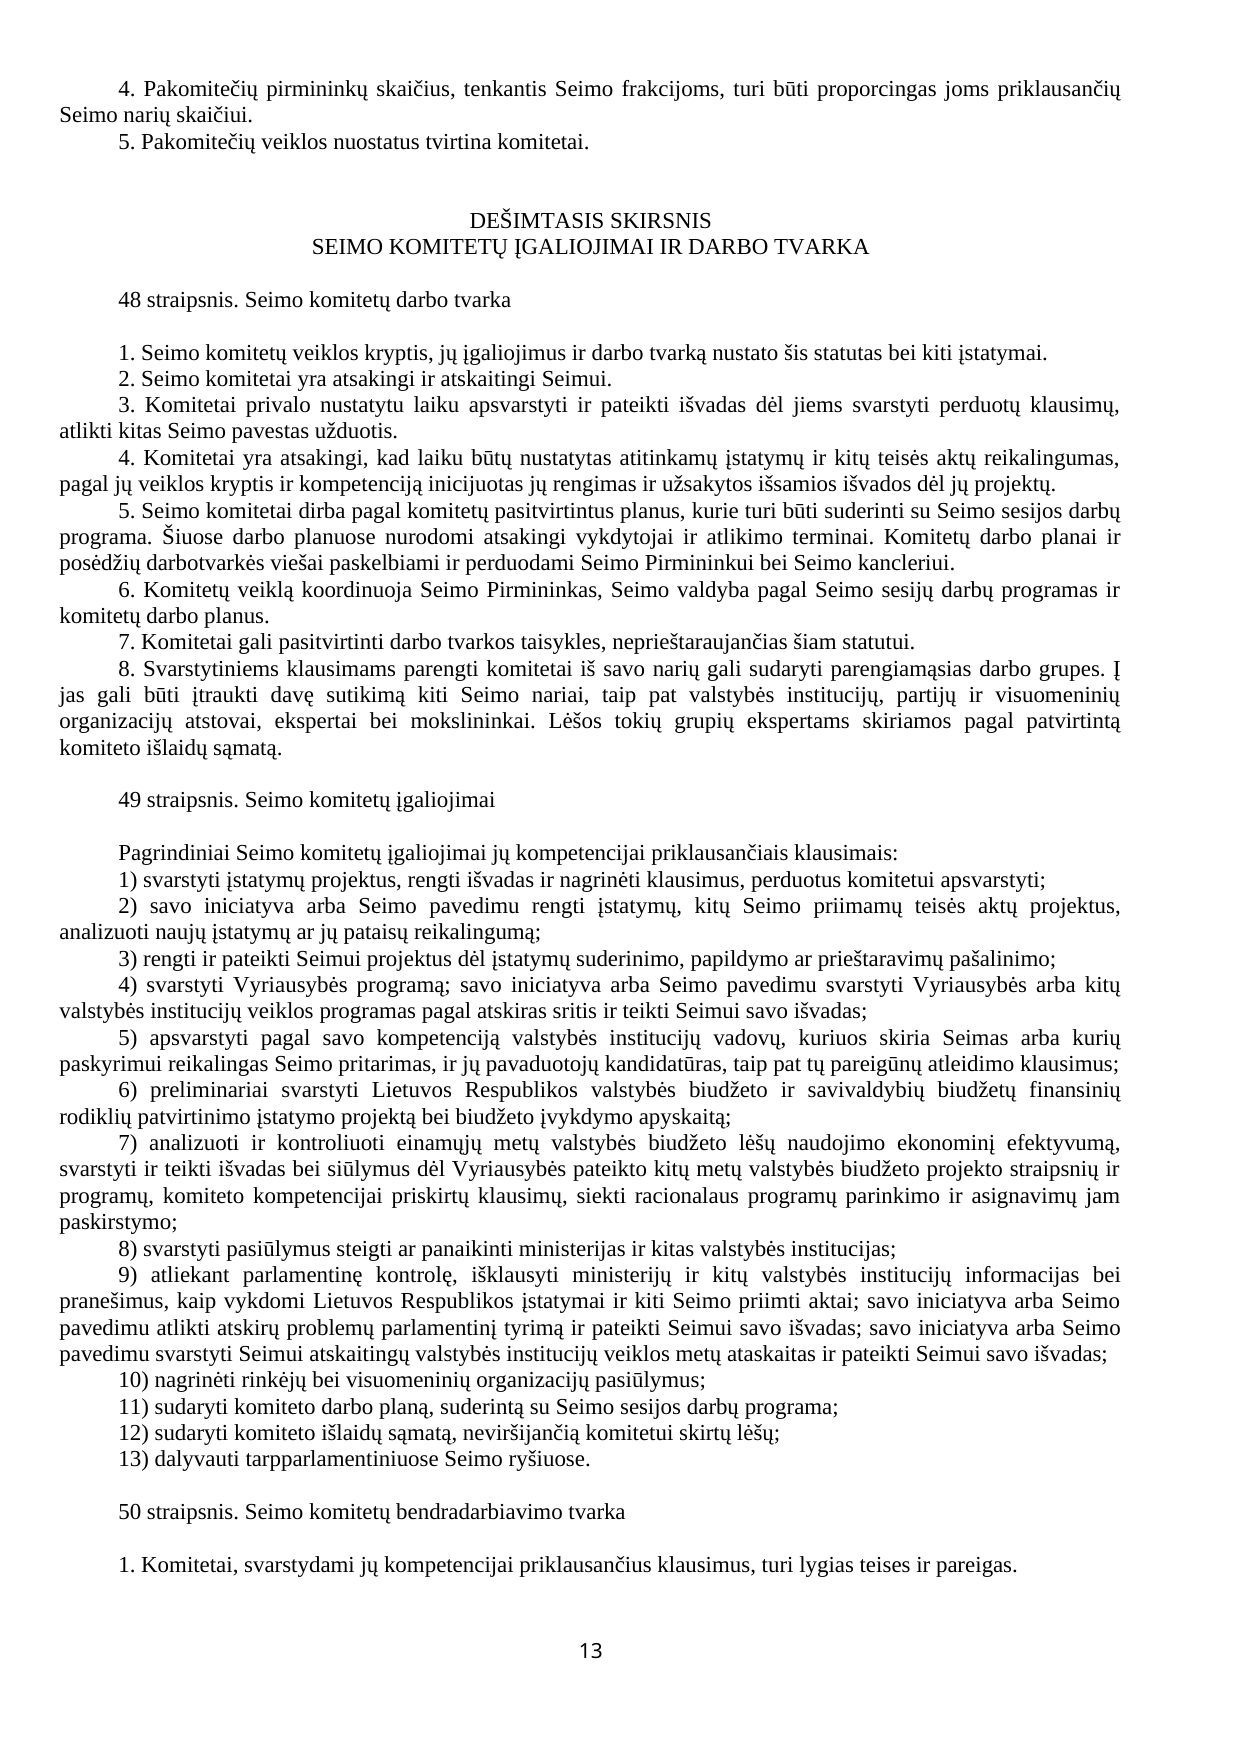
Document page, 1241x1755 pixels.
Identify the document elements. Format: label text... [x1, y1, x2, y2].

text 2) savo iniciatyva arba Seimo pavedimu rengti įstatymų, kitų Seimo priimamų teisės aktų projektus, analizuoti naujų įstatymų ar jų pataisų reikalingumą; [59, 892, 1122, 945]
text 50 straipsnis. Seimo komitetų bendradarbiavimo tvarka [59, 1498, 1122, 1524]
text 8) svarstyti pasiūlymus steigti ar panaikinti ministerijas ir kitas valstybės institucijas; [59, 1234, 1122, 1261]
text 5. Seimo komitetai dirba pagal komitetų pasitvirtintus planus, kurie turi būti suderinti su Seimo sesijos darbų programa. Šiuose darbo planuose nurodomi atsakingi vykdytojai ir atlikimo terminai. Komitetų darbo planai ir posėdžių darbotvarkės viešai paskelbiami ir perduodami Seimo Pirmininkui bei Seimo kancleriui. [59, 497, 1122, 576]
text 6. Komitetų veiklą koordinuoja Seimo Pirmininkas, Seimo valdyba pagal Seimo sesijų darbų programas ir komitetų darbo planus. [59, 576, 1122, 628]
text 10) nagrinėti rinkėjų bei visuomeninių organizacijų pasiūlymus; [59, 1366, 1122, 1393]
text 1. Komitetai, svarstydami jų kompetencijai priklausančius klausimus, turi lygias teises ir pareigas. [59, 1551, 1122, 1577]
text 11) sudaryti komiteto darbo planą, suderintą su Seimo sesijos darbų programa; [59, 1393, 1122, 1419]
text 6) preliminariai svarstyti Lietuvos Respublikos valstybės biudžeto ir savivaldybių biudžetų finansinių rodiklių patvirtinimo įstatymo projektą bei biudžeto įvykdymo apyskaitą; [59, 1076, 1122, 1129]
text 5) apsvarstyti pagal savo kompetenciją valstybės institucijų vadovų, kuriuos skiria Seimas arba kurių paskyrimui reikalingas Seimo pritarimas, ir jų pavaduotojų kandidatūras, taip pat tų pareigūnų atleidimo klausimus; [59, 1024, 1122, 1076]
text 3. Komitetai privalo nustatytu laiku apsvarstyti ir pateikti išvadas dėl jiems svarstyti perduotų klausimų, atlikti kitas Seimo pavestas užduotis. [59, 391, 1122, 444]
text 5. Pakomitečių veiklos nuostatus tvirtina komitetai. [59, 128, 1122, 154]
text 7) analizuoti ir kontroliuoti einamųjų metų valstybės biudžeto lėšų naudojimo ekonominį efektyvumą, svarstyti ir teikti išvadas bei siūlymus dėl Vyriausybės pateikto kitų metų valstybės biudžeto projekto straipsnių ir programų, komiteto kompetencijai priskirtų klausimų, siekti racionalaus programų parinkimo ir asignavimų jam paskirstymo; [59, 1129, 1122, 1234]
text 7. Komitetai gali pasitvirtinti darbo tvarkos taisykles, neprieštaraujančias šiam statutui. [59, 628, 1122, 655]
text 8. Svarstytiniems klausimams parengti komitetai iš savo narių gali sudaryti parengiamąsias darbo grupes. Į jas gali būti įtraukti davę sutikimą kiti Seimo nariai, taip pat valstybės institucijų, partijų ir visuomeninių organizacijų atstovai, ekspertai bei mokslininkai. Lėšos tokių grupių ekspertams skiriamos pagal patvirtintą komiteto išlaidų sąmatą. [59, 655, 1122, 760]
text 48 straipsnis. Seimo komitetų darbo tvarka [59, 286, 1122, 312]
text 13) dalyvauti tarpparlamentiniuose Seimo ryšiuose. [59, 1445, 1122, 1472]
text 4. Pakomitečių pirmininkų skaičius, tenkantis Seimo frakcijoms, turi būti proporcingas joms priklausančių Seimo narių skaičiui. [59, 75, 1122, 128]
text 2. Seimo komitetai yra atsakingi ir atskaitingi Seimui. [59, 365, 1122, 391]
text 4. Komitetai yra atsakingi, kad laiku būtų nustatytas atitinkamų įstatymų ir kitų teisės aktų reikalingumas, pagal jų veiklos kryptis ir kompetenciją inicijuotas jų rengimas ir užsakytos išsamios išvados dėl jų projektų. [59, 444, 1122, 497]
text 4) svarstyti Vyriausybės programą; savo iniciatyva arba Seimo pavedimu svarstyti Vyriausybės arba kitų valstybės institucijų veiklos programas pagal atskiras sritis ir teikti Seimui savo išvadas; [59, 971, 1122, 1024]
text 3) rengti ir pateikti Seimui projektus dėl įstatymų suderinimo, papildymo ar prieštaravimų pašalinimo; [59, 945, 1122, 971]
text 12) sudaryti komiteto išlaidų sąmatą, neviršijančią komitetui skirtų lėšų; [59, 1419, 1122, 1445]
text 9) atliekant parlamentinę kontrolę, išklausyti ministerijų ir kitų valstybės institucijų informacijas bei pranešimus, kaip vykdomi Lietuvos Respublikos įstatymai ir kiti Seimo priimti aktai; savo iniciatyva arba Seimo pavedimu atlikti atskirų problemų parlamentinį tyrimą ir pateikti Seimui savo išvadas; savo iniciatyva arba Seimo pavedimu svarstyti Seimui atskaitingų valstybės institucijų veiklos metų ataskaitas ir pateikti Seimui savo išvadas; [59, 1261, 1122, 1366]
text SEIMO KOMITETŲ ĮGALIOJIMAI IR DARBO TVARKA [59, 233, 1122, 259]
text 1) svarstyti įstatymų projektus, rengti išvadas ir nagrinėti klausimus, perduotus komitetui apsvarstyti; [59, 866, 1122, 892]
text Pagrindiniai Seimo komitetų įgaliojimai jų kompetencijai priklausančiais klausimais: [59, 839, 1122, 866]
text 1. Seimo komitetų veiklos kryptis, jų įgaliojimus ir darbo tvarką nustato šis statutas bei kiti įstatymai. [59, 338, 1122, 365]
text DEŠIMTASIS SKIRSNIS [59, 207, 1122, 233]
text 49 straipsnis. Seimo komitetų įgaliojimai [59, 787, 1122, 813]
